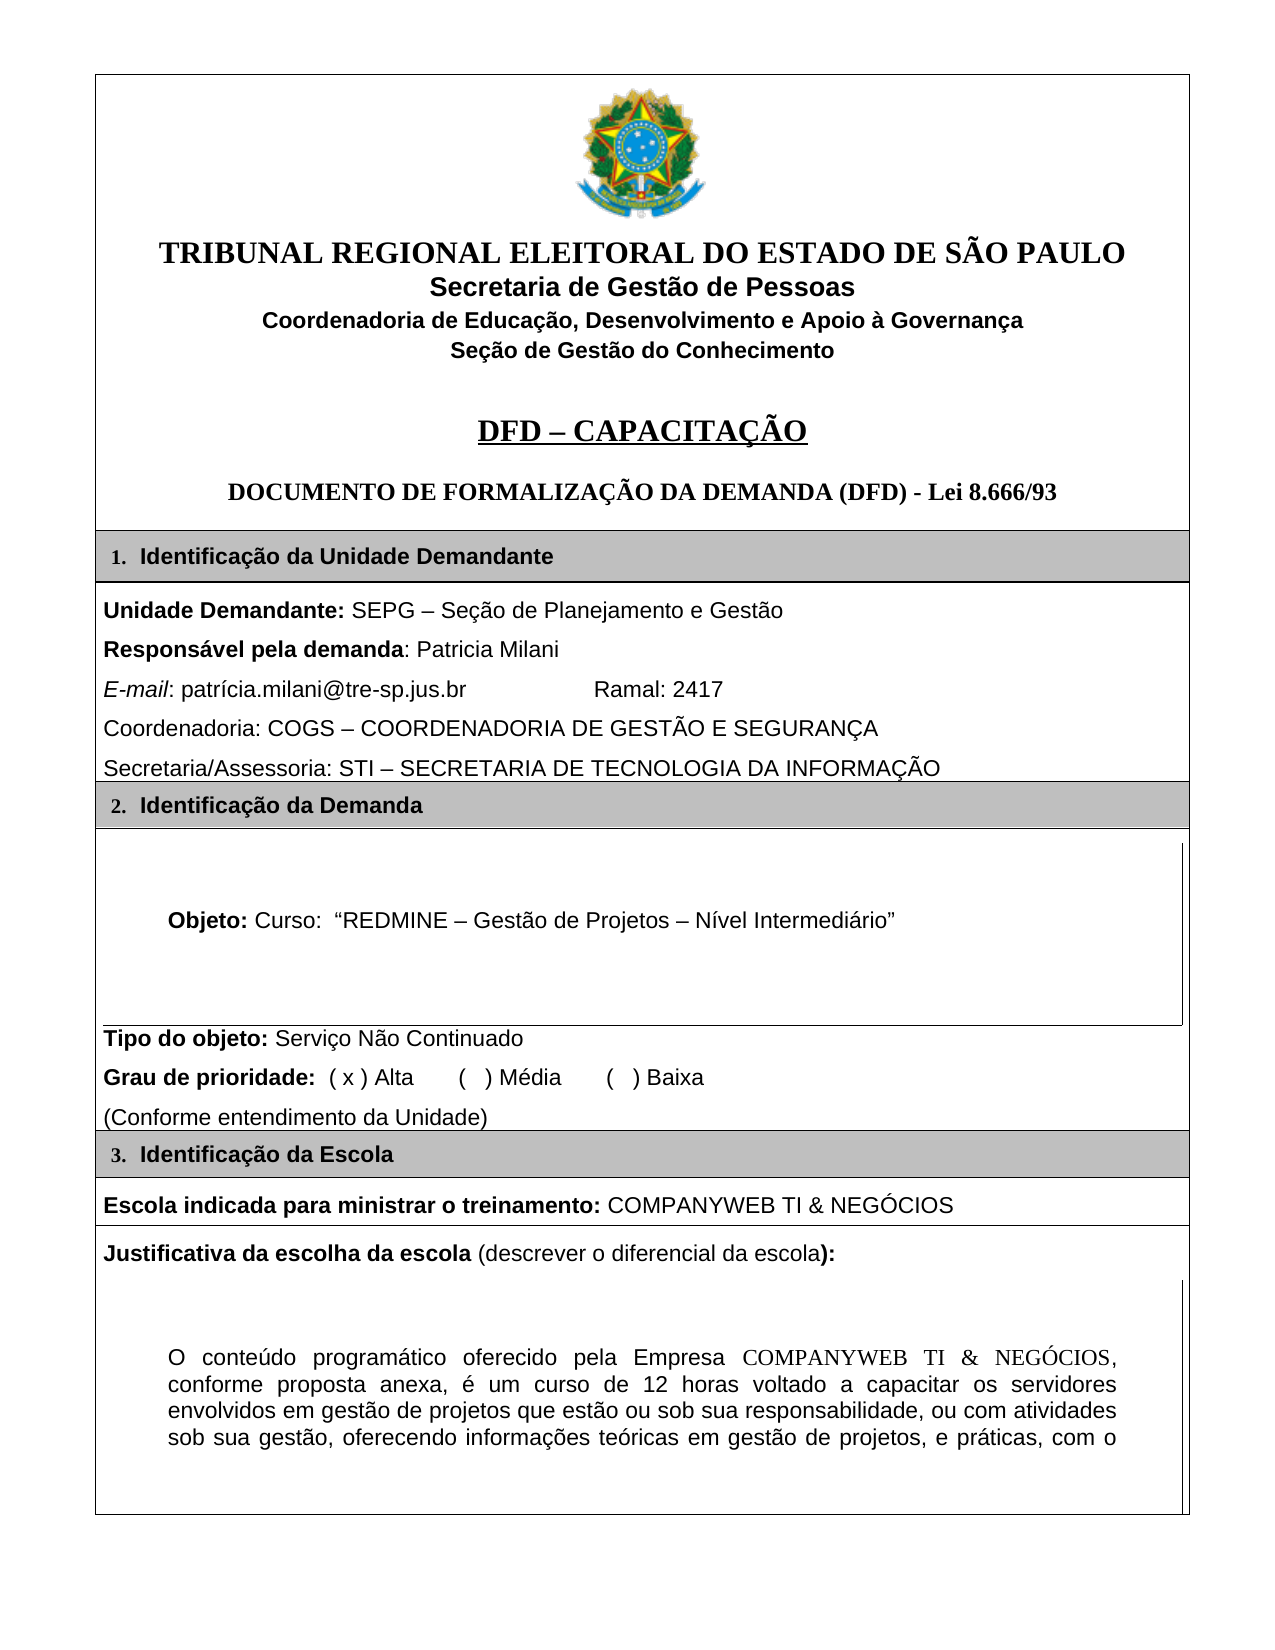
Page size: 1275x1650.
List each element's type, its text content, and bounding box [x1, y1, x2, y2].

table_cell Identificação da Escola [96, 1131, 1189, 1177]
picture [573, 86, 712, 223]
table_header TRIBUNAL REGIONAL ELEITORAL DO ESTADO DE SÃO PAULO Secretaria de Gestão de Pessoas Coordenadoria de Educação, Desenvolvimento e Apoio à Governança Seção de Gestão do Conhecimento DFD – CAPACITAÇÃO DOCUMENTO DE FORMALIZAÇÃO DA DEMANDA (DFD) - Lei 8.666/93 [96, 75, 1189, 530]
table_cell Escola indicada para ministrar o treinamento: COMPANYWEB TI & NEGÓCIOS [96, 1178, 1189, 1225]
table_cell Identificação da Demanda [96, 782, 1189, 827]
table_cell Justificativa da escolha da escola (descrever o diferencial da escola): O conteúdo programático oferecido pela Empresa COMPANYWEB TI & NEGÓCIOS, conforme proposta anexa, é um curso de 12 horas voltado a capacitar os servidores envolvidos em gestão de projetos que estão ou sob sua responsabilidade, ou com atividades sob sua gestão, oferecendo informações teóricas em gestão de projetos, e práticas, com o [96, 1226, 1189, 1514]
table_cell Objeto: Curso: “REDMINE – Gestão de Projetos – Nível Intermediário” Tipo do objeto: Serviço Não Continuado Grau de prioridade: ( x ) Alta ( ) Média ( ) Baixa (Conforme entendimento da Unidade) [96, 829, 1189, 1130]
table_cell Identificação da Unidade Demandante [96, 531, 1189, 581]
table_cell Unidade Demandante: SEPG – Seção de Planejamento e Gestão Responsável pela demanda: Patricia Milani E-mail: patrícia.milani@tre-sp.jus.br Ramal: 2417 Coordenadoria: COGS – COORDENADORIA DE GESTÃO E SEGURANÇA Secretaria/Assessoria: STI – SECRETARIA DE TECNOLOGIA DA INFORMAÇÃO [96, 583, 1189, 781]
